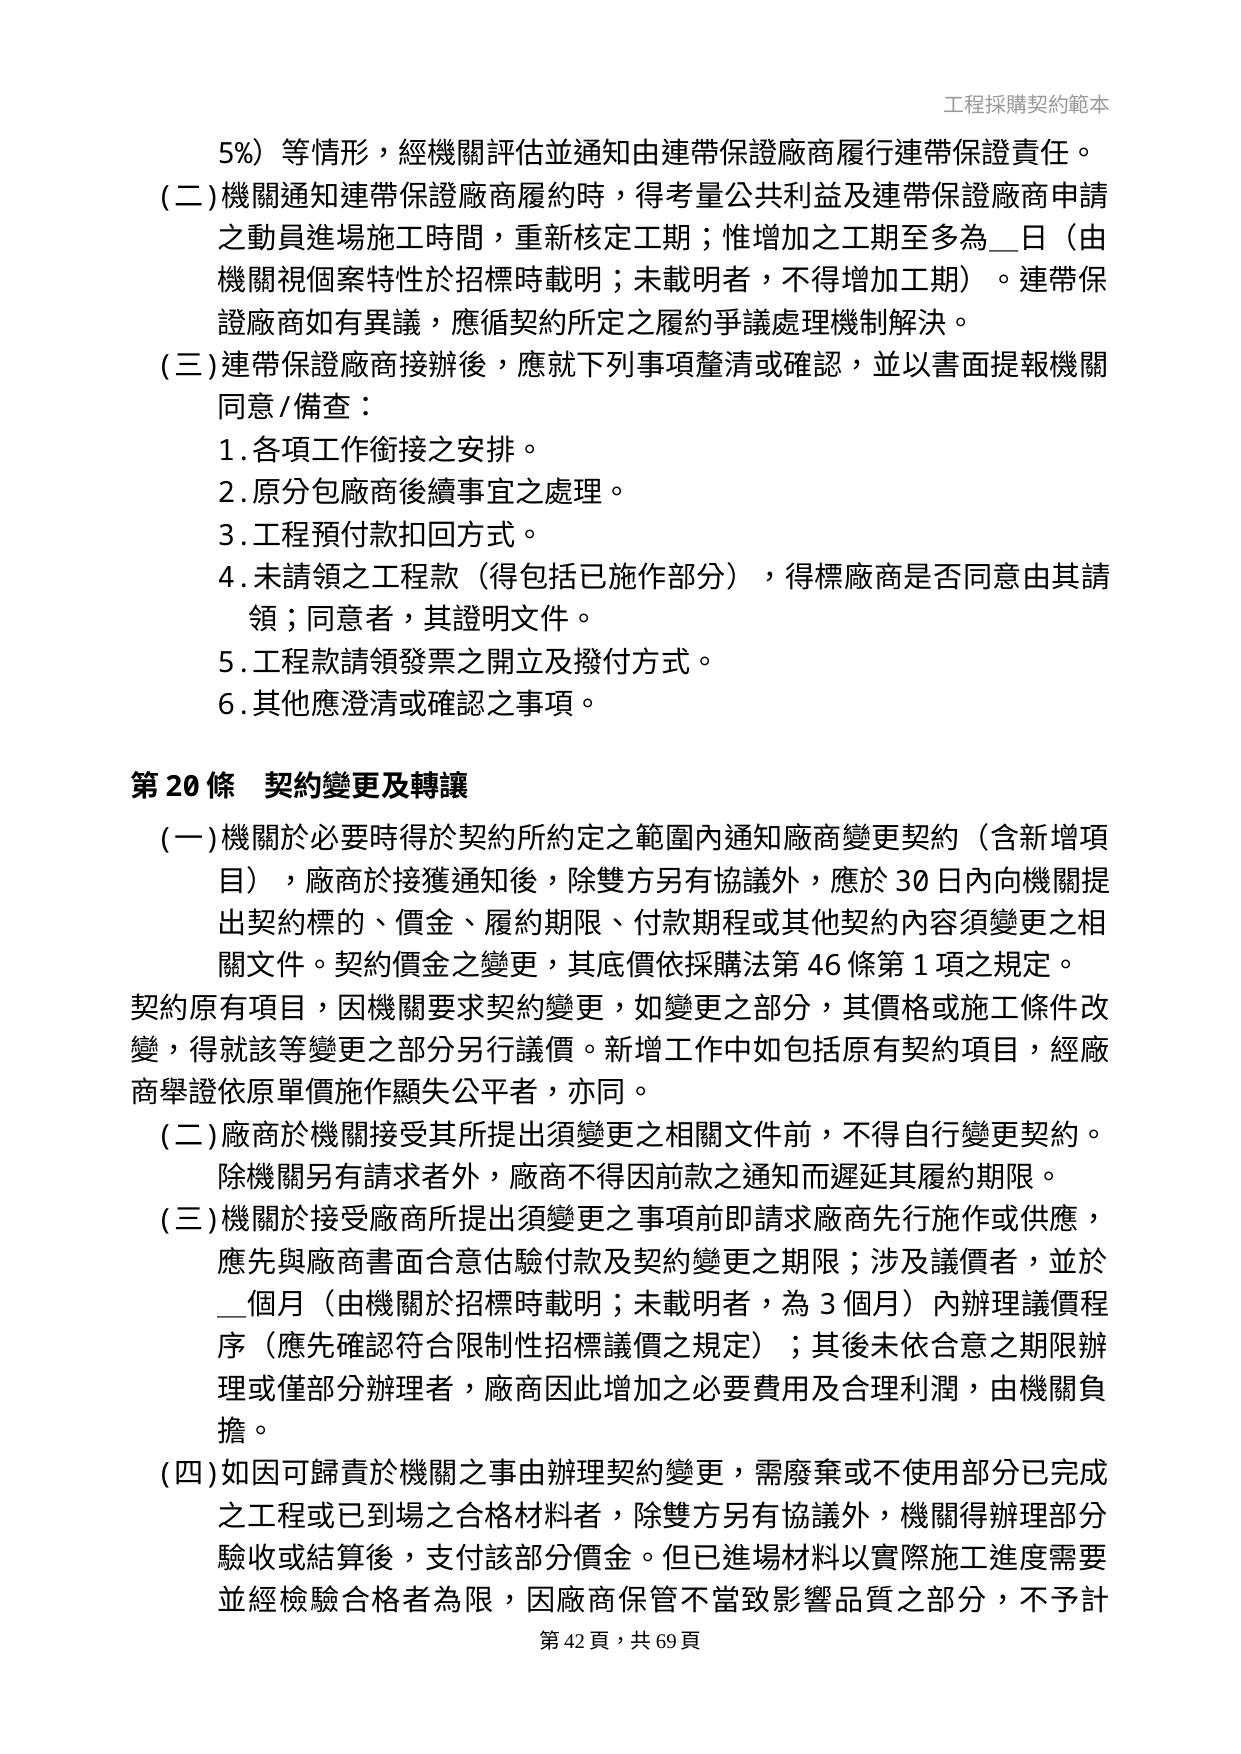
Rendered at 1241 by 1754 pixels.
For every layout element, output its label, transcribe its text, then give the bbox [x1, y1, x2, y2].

text 5.工程款請領發票之開立及撥付方式。 [217, 638, 1110, 681]
text (一)機關於必要時得於契約所約定之範圍內通知廠商變更契約（含新增項目），廠商於接獲通知後，除雙方另有協議外，應於30日內向機關提出契約標的、價金、履約期限、付款期程或其他契約內容須變更之相關文件。契約價金之變更，其底價依採購法第46條第1項之規定。 [156, 815, 1110, 984]
text (二)機關通知連帶保證廠商履約時，得考量公共利益及連帶保證廠商申請之動員進場施工時間，重新核定工期；惟增加之工期至多為＿日（由機關視個案特性於招標時載明；未載明者，不得增加工期）。連帶保證廠商如有異議，應循契約所定之履約爭議處理機制解決。 [156, 172, 1110, 342]
text 契約原有項目，因機關要求契約變更，如變更之部分，其價格或施工條件改變，得就該等變更之部分另行議價。新增工作中如包括原有契約項目，經廠商舉證依原單價施作顯失公平者，亦同。 [130, 984, 1110, 1111]
text (四)如因可歸責於機關之事由辦理契約變更，需廢棄或不使用部分已完成之工程或已到場之合格材料者，除雙方另有協議外，機關得辦理部分驗收或結算後，支付該部分價金。但已進場材料以實際施工進度需要並經檢驗合格者為限，因廠商保管不當致影響品質之部分，不予計 [156, 1450, 1110, 1619]
text (三)連帶保證廠商接辦後，應就下列事項釐清或確認，並以書面提報機關同意/備查： [156, 342, 1110, 426]
text 第20條 契約變更及轉讓 [130, 763, 1110, 805]
text 5%）等情形，經機關評估並通知由連帶保證廠商履行連帶保證責任。 [156, 130, 1110, 172]
text (二)廠商於機關接受其所提出須變更之相關文件前，不得自行變更契約。除機關另有請求者外，廠商不得因前款之通知而遲延其履約期限。 [156, 1111, 1110, 1196]
text (三)機關於接受廠商所提出須變更之事項前即請求廠商先行施作或供應，應先與廠商書面合意估驗付款及契約變更之期限；涉及議價者，並於＿個月（由機關於招標時載明；未載明者，為3個月）內辦理議價程序（應先確認符合限制性招標議價之規定）；其後未依合意之期限辦理或僅部分辦理者，廠商因此增加之必要費用及合理利潤，由機關負擔。 [156, 1196, 1110, 1450]
text 4.未請領之工程款（得包括已施作部分），得標廠商是否同意由其請領；同意者，其證明文件。 [217, 553, 1110, 638]
text 1.各項工作銜接之安排。 [217, 426, 1110, 469]
text 3.工程預付款扣回方式。 [217, 511, 1110, 553]
text 6.其他應澄清或確認之事項。 [217, 681, 1110, 723]
text 2.原分包廠商後續事宜之處理。 [217, 469, 1110, 511]
